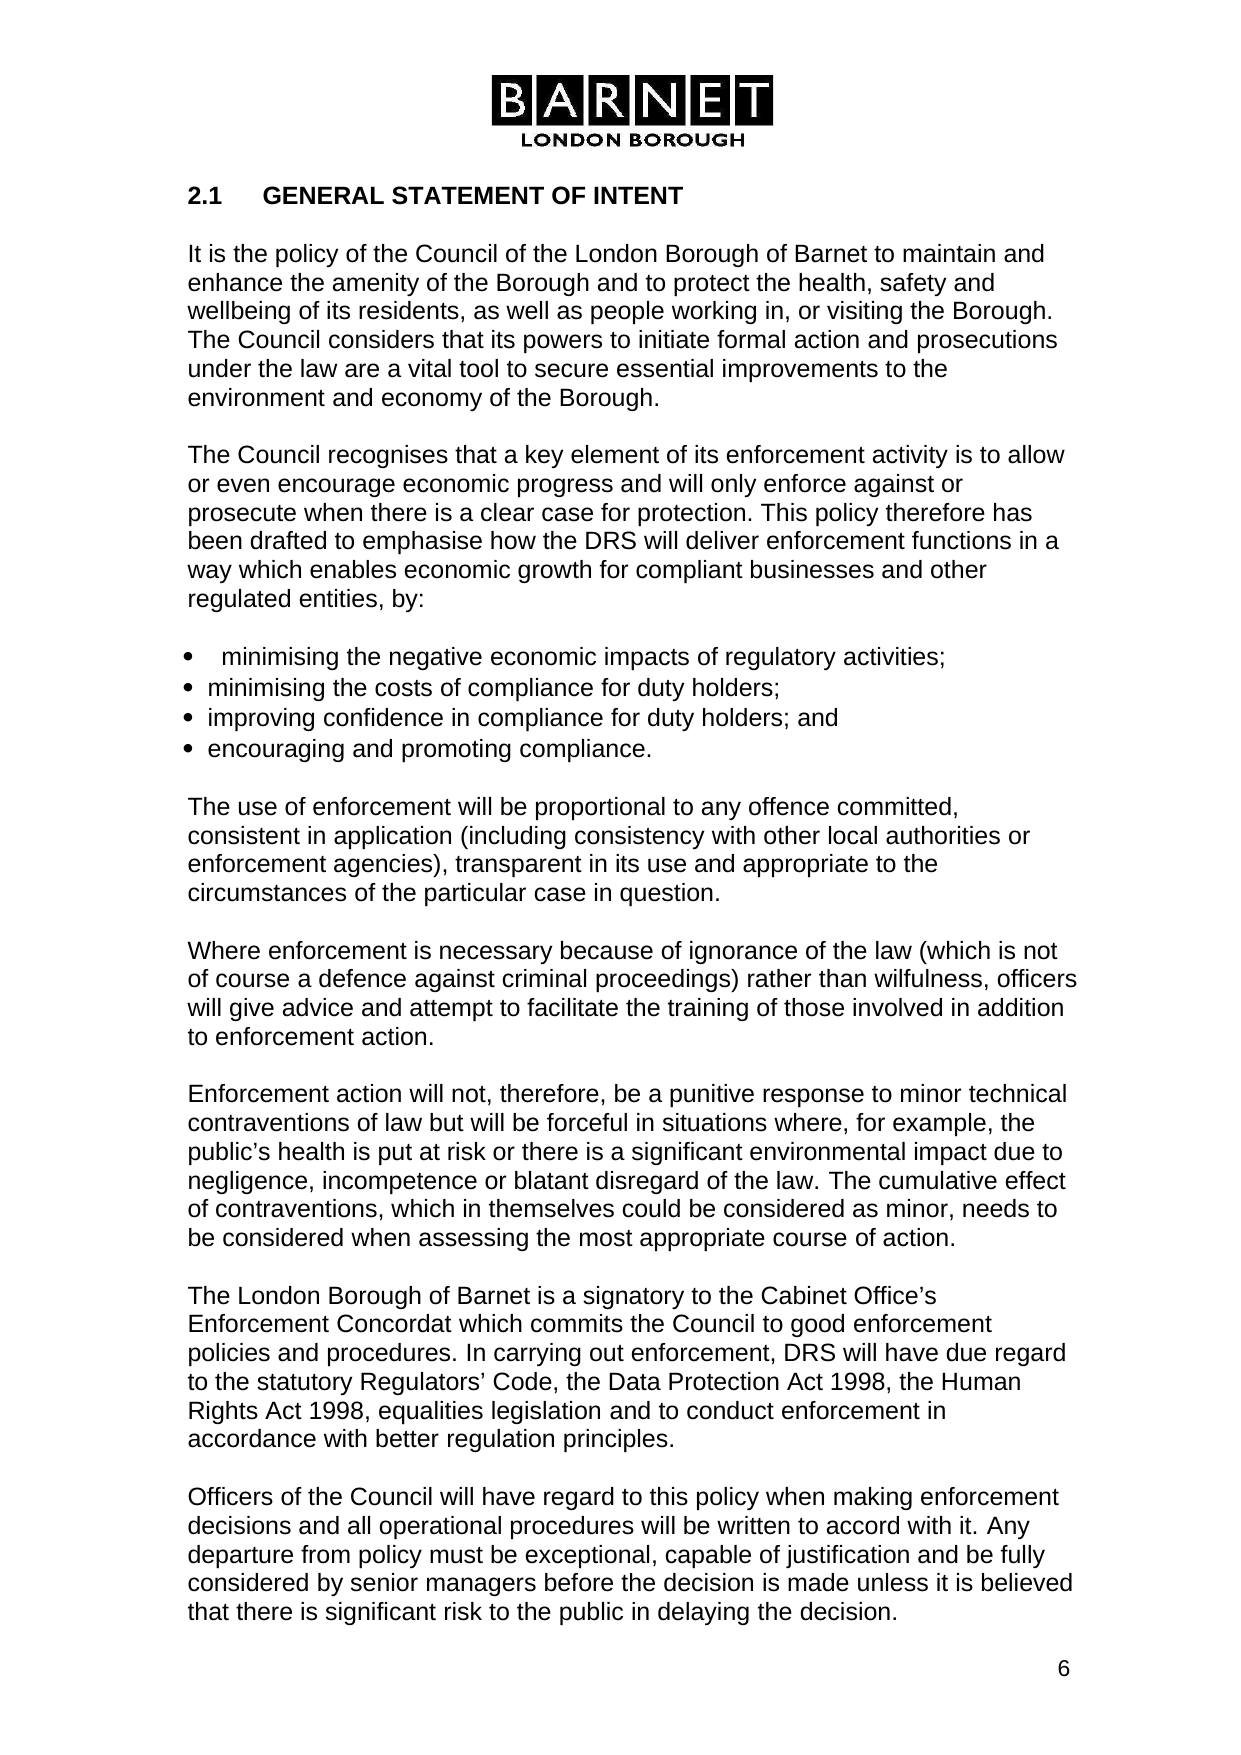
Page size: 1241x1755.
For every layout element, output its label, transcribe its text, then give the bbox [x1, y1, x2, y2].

text It is the policy of the Council of the London Borough of Barnet to maintain and enhance the amenity of the Borough and to protect the health, safety and wellbeing of its residents, as well as people working in, or visiting the Borough. The Council considers that its powers to initiate formal action and prosecutions under the law are a vital tool to secure essential improvements to the environment and economy of the Borough. [187, 239, 1066, 411]
text The Council recognises that a key element of its enforcement activity is to allow or even encourage economic progress and will only enforce against or prosecute when there is a clear case for protection. This policy therefore has been drafted to emphasise how the DRS will deliver enforcement functions in a way which enables economic growth for compliant businesses and other regulated entities, by: [187, 440, 1068, 612]
text Officers of the Council will have regard to this policy when making enforcement decisions and all operational procedures will be written to accord with it. Any departure from policy must be exceptional, capable of justification and be fully considered by senior managers before the decision is made unless it is believed that there is significant risk to the public in delaying the decision. [187, 1482, 1076, 1626]
list minimising the negative economic impacts of regulatory activities; [184, 641, 1163, 672]
list minimising the costs of compliance for duty holders; [184, 672, 1163, 702]
list improving confidence in compliance for duty holders; and [184, 702, 1163, 733]
text The London Borough of Barnet is a signatory to the Cabinet Office’s Enforcement Concordat which commits the Council to good enforcement policies and procedures. In carrying out enforcement, DRS will have due regard to the statutory Regulators’ Code, the Data Protection Act 1998, the Human Rights Act 1998, equalities legislation and to conduct enforcement in accordance with better regulation principles. [187, 1281, 1073, 1453]
subtitle GENERAL STATEMENT OF INTENT [187, 181, 1163, 210]
text Where enforcement is necessary because of ignorance of the law (which is not of course a defence against criminal proceedings) rather than wilfulness, officers will give advice and attempt to facilitate the training of those involved in addition to enforcement action. [187, 936, 1077, 1051]
list encouraging and promoting compliance. [184, 733, 1163, 763]
text Enforcement action will not, therefore, be a punitive response to minor technical contraventions of law but will be forceful in situations where, for example, the public’s health is put at risk or there is a significant environmental impact due to negligence, incompetence or blatant disregard of the law. The cumulative effect of contraventions, which in themselves could be considered as minor, needs to be considered when assessing the most appropriate course of action. [187, 1079, 1076, 1252]
text The use of enforcement will be proportional to any offence committed, consistent in application (including consistency with other local authorities or enforcement agencies), transparent in its use and appropriate to the circumstances of the particular case in question. [187, 792, 1044, 907]
